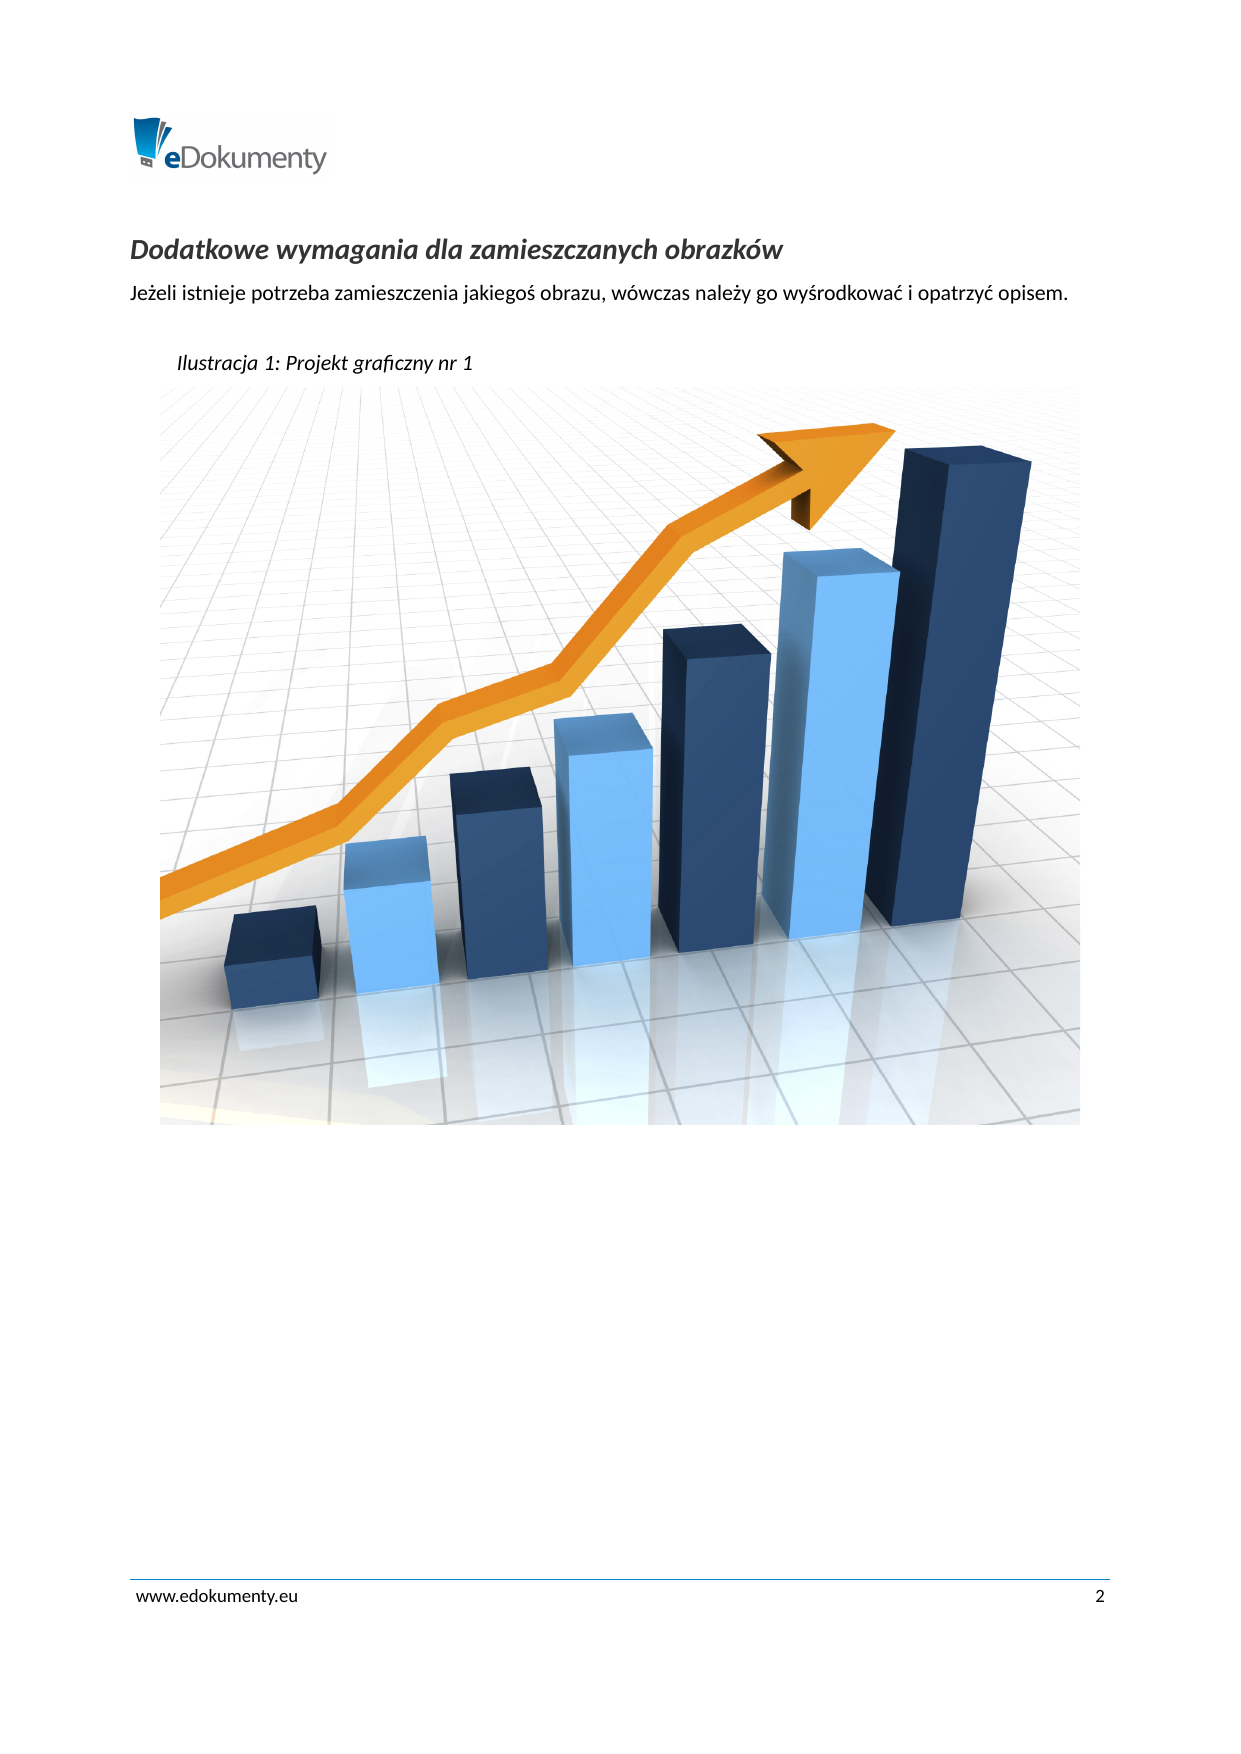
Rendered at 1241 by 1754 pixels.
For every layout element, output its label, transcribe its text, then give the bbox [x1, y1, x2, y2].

picture [128, 113, 332, 178]
picture [160, 387, 1080, 1125]
subtitle Dodatkowe wymagania dla zamieszczanych obrazków [130, 231, 1110, 267]
text Ilustracja 1: Projekt graficzny nr 1 [177, 349, 1063, 375]
text Jeżeli istnieje potrzeba zamieszczenia jakiegoś obrazu, wówczas należy go wyśrodkować i opatrzyć opisem. [130, 279, 1110, 306]
